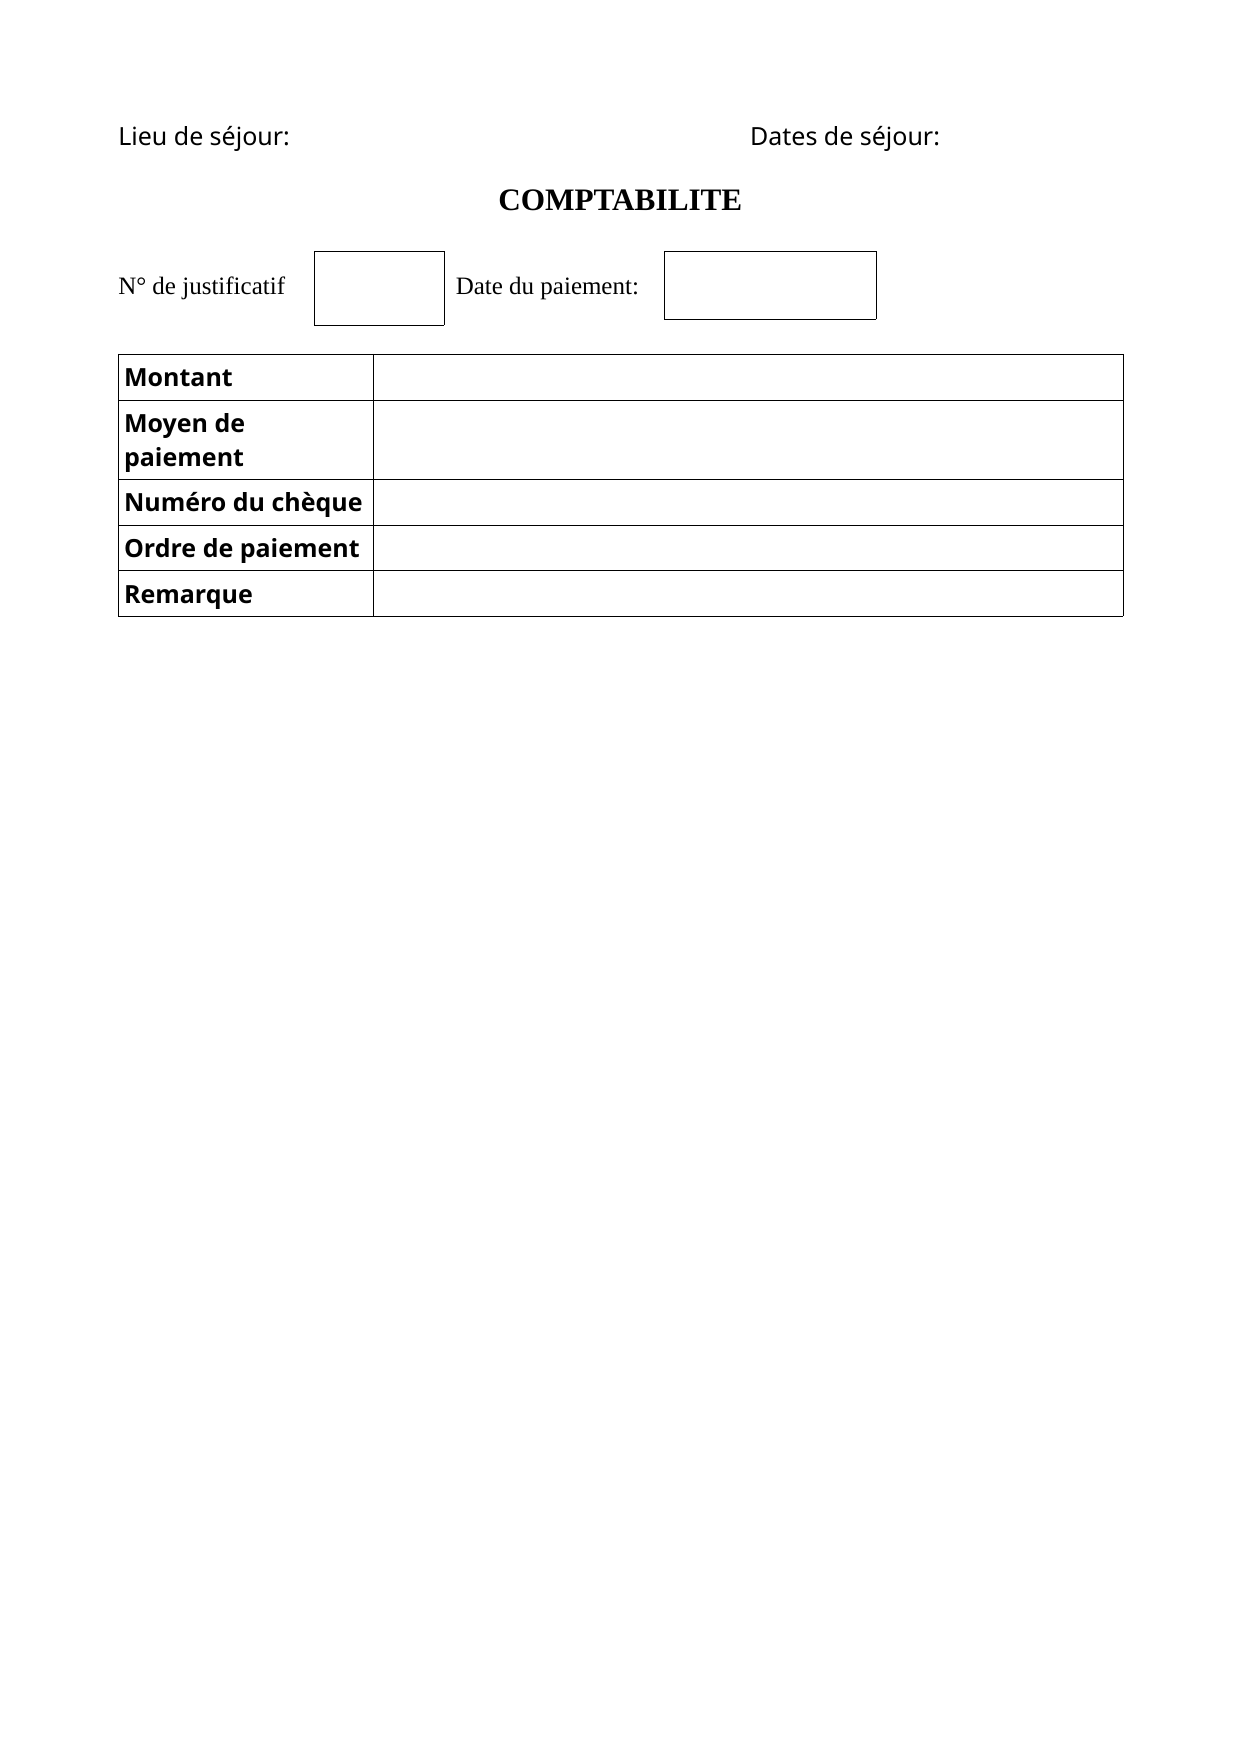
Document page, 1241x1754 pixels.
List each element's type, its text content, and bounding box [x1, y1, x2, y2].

table_header Montant [119, 355, 373, 399]
table_cell [374, 480, 1123, 525]
table_cell [374, 526, 1123, 570]
table_cell [374, 401, 1123, 479]
text N° de justificatif [118, 271, 314, 300]
table_header [374, 355, 1123, 399]
text COMPTABILITE [118, 182, 1122, 218]
text [877, 271, 1122, 300]
table_cell Numéro du chèque [119, 480, 373, 525]
table_cell [374, 571, 1123, 616]
table_cell Moyen de paiement [119, 401, 373, 479]
text Date du paiement: [445, 271, 664, 300]
table_cell Remarque [119, 571, 373, 616]
table_cell Ordre de paiement [119, 526, 373, 570]
